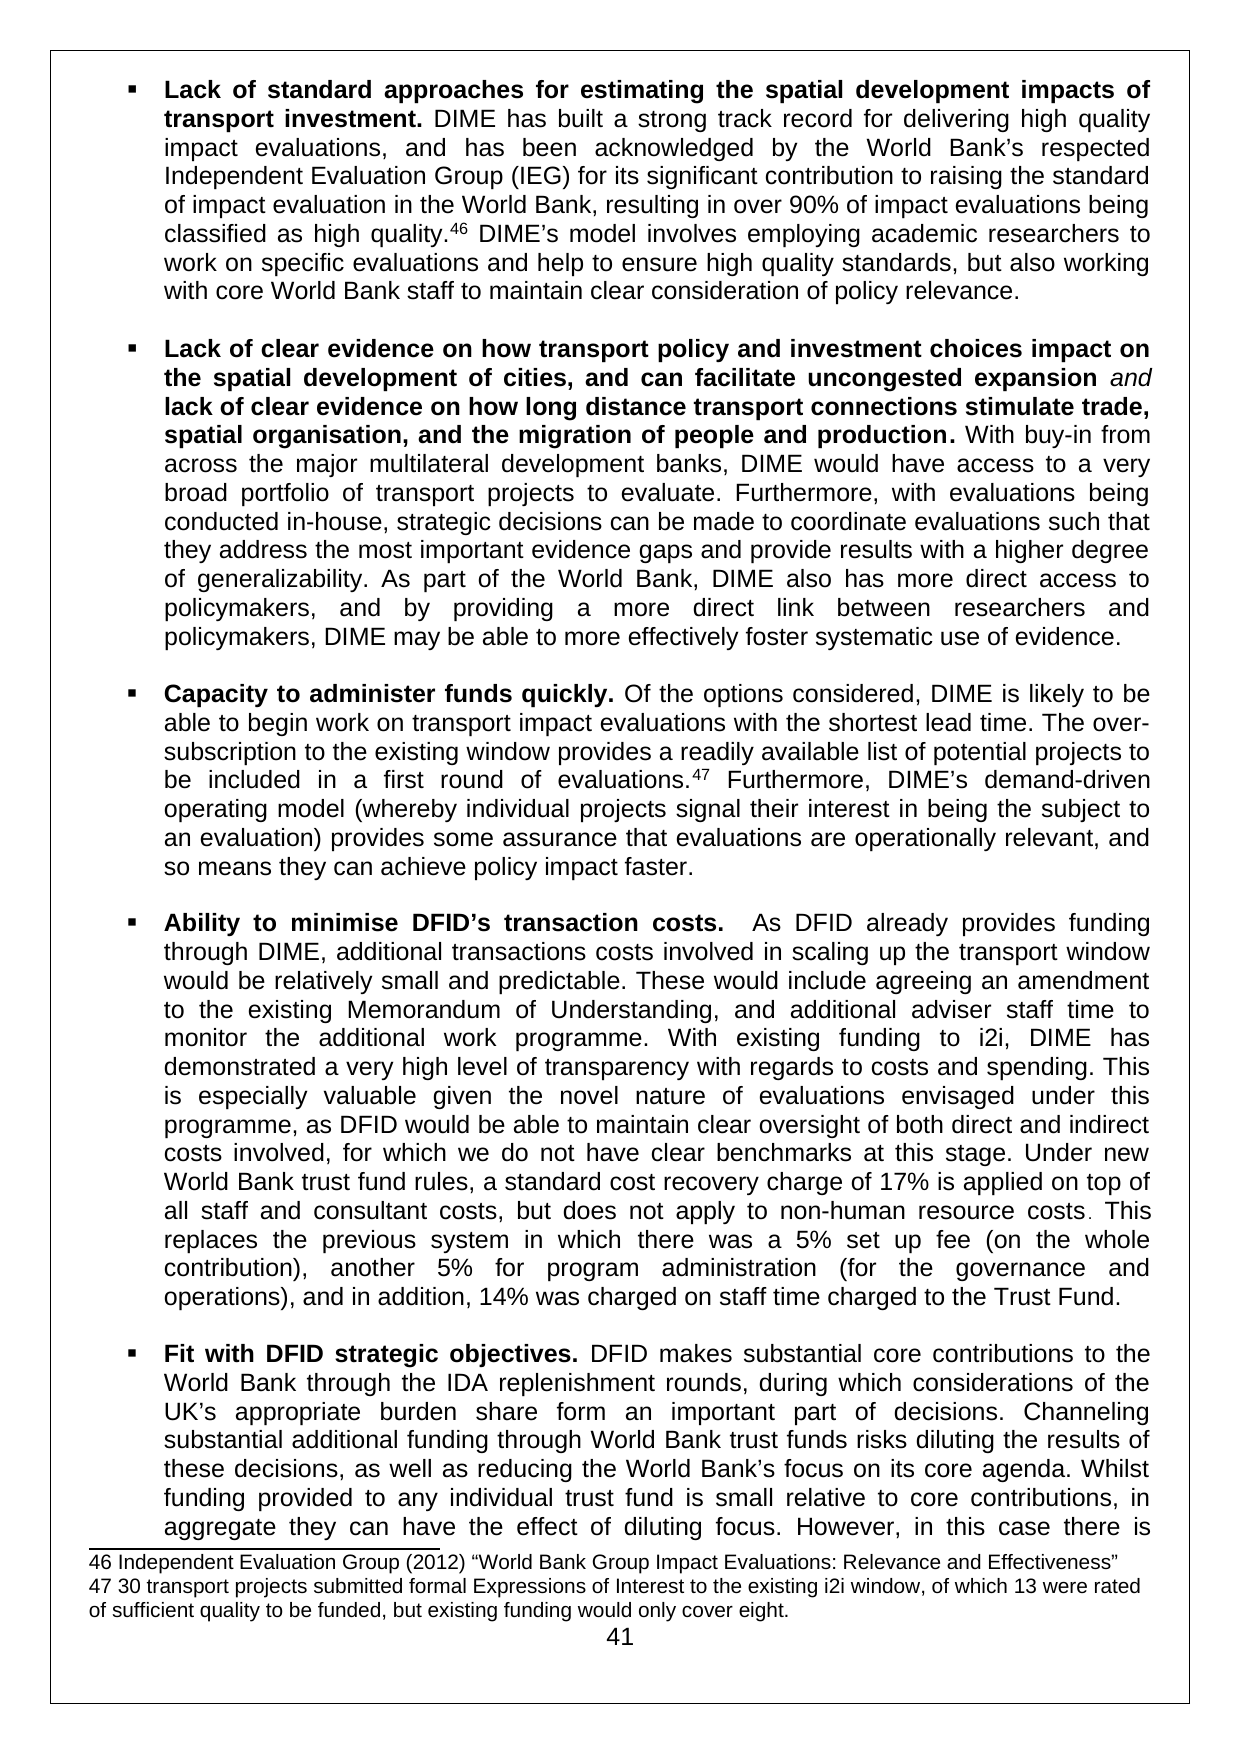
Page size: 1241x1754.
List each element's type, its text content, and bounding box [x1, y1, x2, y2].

list Ability to minimise DFID’s transaction costs. As DFID already provides funding through DIME, additional transactions costs involved in scaling up the transport window would be relatively small and predictable. These would include agreeing an amendment to the existing Memorandum of Understanding, and additional adviser staff time to monitor the additional work programme. With existing funding to i2i, DIME has demonstrated a very high level of transparency with regards to costs and spending. This is especially valuable given the novel nature of evaluations envisaged under this programme, as DFID would be able to maintain clear oversight of both direct and indirect costs involved, for which we do not have clear benchmarks at this stage. Under new World Bank trust fund rules, a standard cost recovery charge of 17% is applied on top of all staff and consultant costs, but does not apply to non-human resource costs. This replaces the previous system in which there was a 5% set up fee (on the whole contribution), another 5% for program administration (for the governance and operations), and in addition, 14% was charged on staff time charged to the Trust Fund. [126, 908, 1152, 1311]
list Fit with DFID strategic objectives. DFID makes substantial core contributions to the World Bank through the IDA replenishment rounds, during which considerations of the UK’s appropriate burden share form an important part of decisions. Channeling substantial additional funding through World Bank trust funds risks diluting the results of these decisions, as well as reducing the World Bank’s focus on its core agenda. Whilst funding provided to any individual trust fund is small relative to core contributions, in aggregate they can have the effect of diluting focus. However, in this case there is [126, 1339, 1152, 1540]
list Independent Evaluation Group (2012) “World Bank Group Impact Evaluations: Relevance and Effectiveness” [89, 1549, 1152, 1573]
list Lack of clear evidence on how transport policy and investment choices impact on the spatial development of cities, and can facilitate uncongested expansion and lack of clear evidence on how long distance transport connections stimulate trade, spatial organisation, and the migration of people and production. With buy-in from across the major multilateral development banks, DIME would have access to a very broad portfolio of transport projects to evaluate. Furthermore, with evaluations being conducted in-house, strategic decisions can be made to coordinate evaluations such that they address the most important evidence gaps and provide results with a higher degree of generalizability. As part of the World Bank, DIME also has more direct access to policymakers, and by providing a more direct link between researchers and policymakers, DIME may be able to more effectively foster systematic use of evidence. [126, 334, 1152, 650]
list Capacity to administer funds quickly. Of the options considered, DIME is likely to be able to begin work on transport impact evaluations with the shortest lead time. The over-subscription to the existing window provides a readily available list of potential projects to be included in a first round of evaluations. Furthermore, DIME’s demand-driven operating model (whereby individual projects signal their interest in being the subject to an evaluation) provides some assurance that evaluations are operationally relevant, and so means they can achieve policy impact faster. [126, 679, 1152, 880]
list 30 transport projects submitted formal Expressions of Interest to the existing i2i window, of which 13 were rated of sufficient quality to be funded, but existing funding would only cover eight. [89, 1573, 1152, 1621]
list Lack of standard approaches for estimating the spatial development impacts of transport investment. DIME has built a strong track record for delivering high quality impact evaluations, and has been acknowledged by the World Bank’s respected Independent Evaluation Group (IEG) for its significant contribution to raising the standard of impact evaluation in the World Bank, resulting in over 90% of impact evaluations being classified as high quality. DIME’s model involves employing academic researchers to work on specific evaluations and help to ensure high quality standards, but also working with core World Bank staff to maintain clear consideration of policy relevance. [126, 75, 1152, 305]
